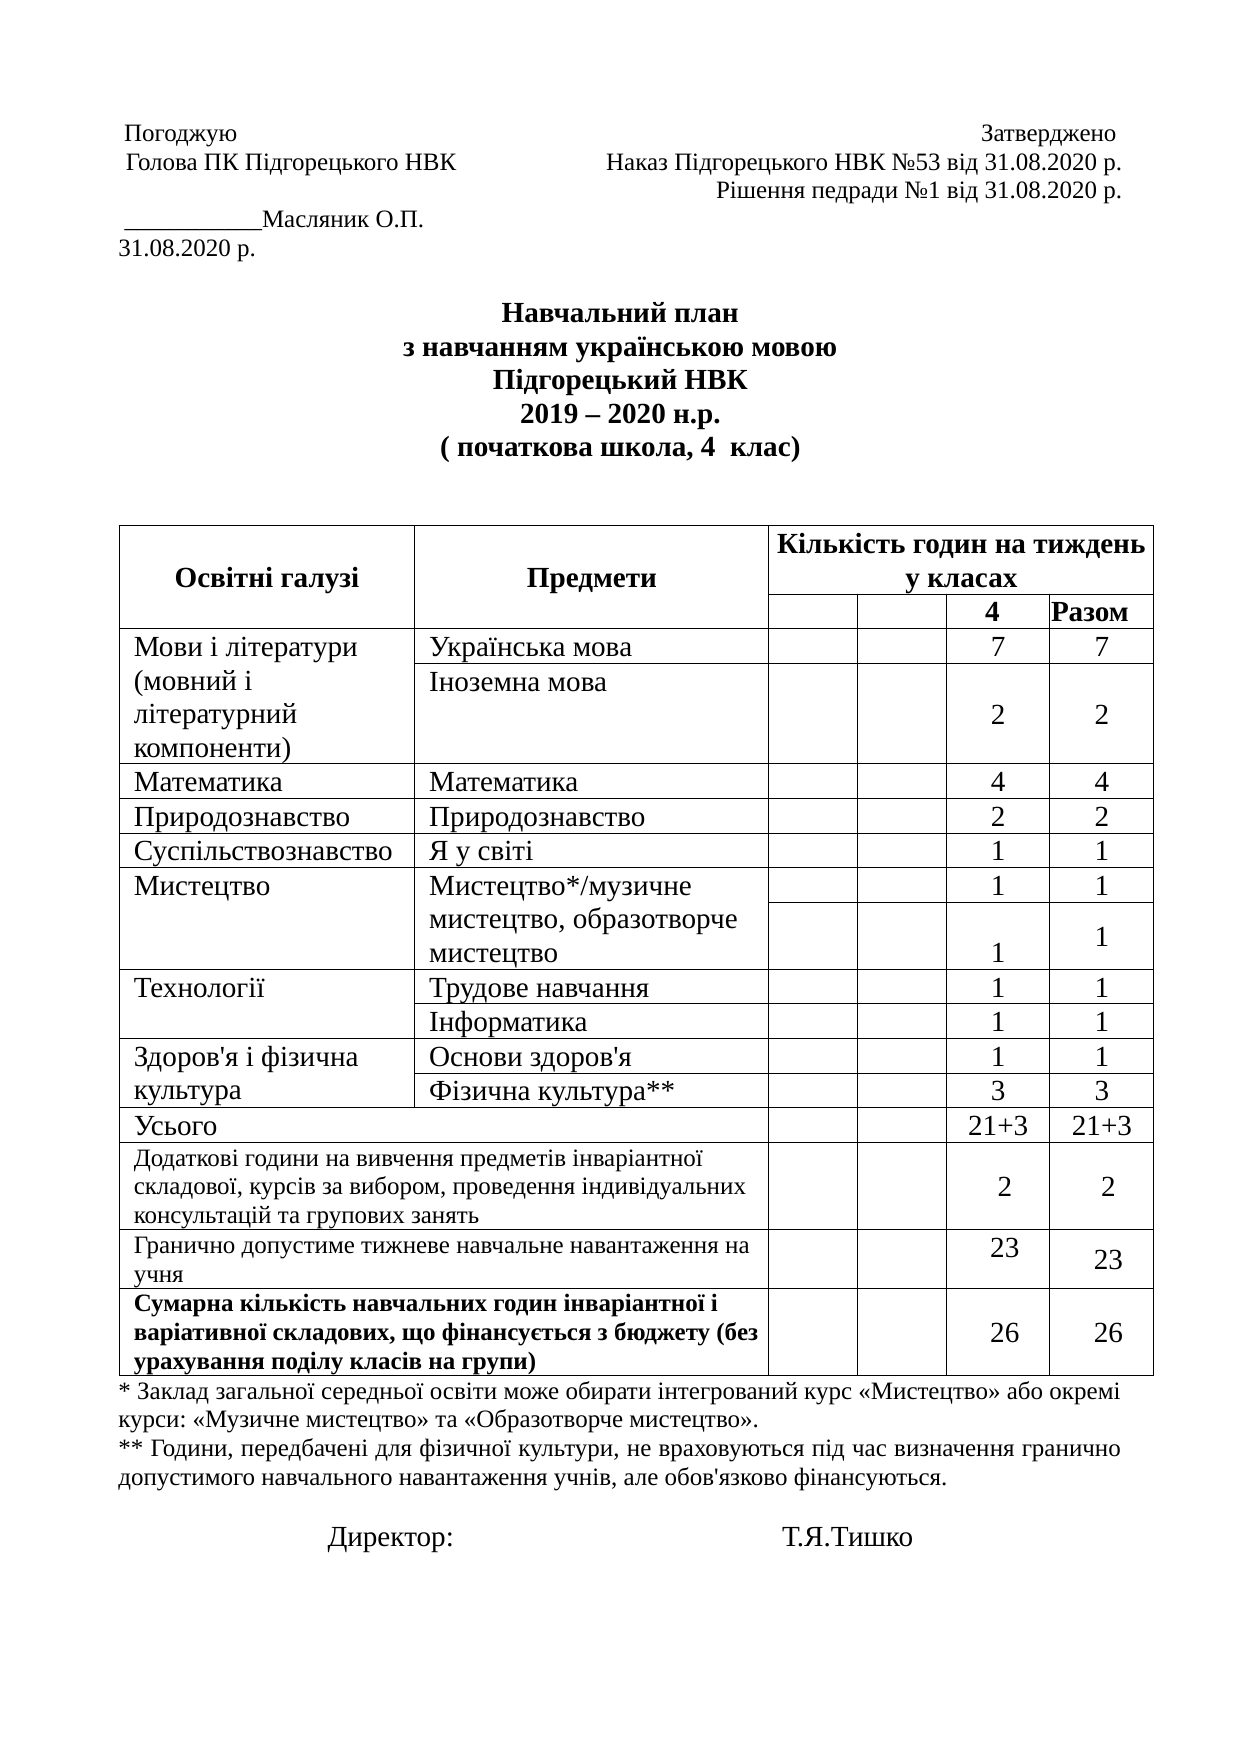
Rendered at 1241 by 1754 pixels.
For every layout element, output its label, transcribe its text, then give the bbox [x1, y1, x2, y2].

table_cell [769, 799, 857, 832]
table_cell [769, 664, 857, 763]
table_cell 1 [947, 1004, 1049, 1038]
table_cell Мистецтво [120, 868, 414, 969]
table_cell 3 [1050, 1074, 1153, 1107]
table_cell [769, 595, 857, 628]
table_cell Додаткові години на вивчення предметів інваріантної складової, курсів за вибором, проведення індивідуальних консультацій та групових занять [120, 1143, 768, 1229]
text 31.08.2020 р. [118, 233, 1122, 262]
table_cell Українська мова [415, 629, 768, 663]
table_cell 1 [947, 868, 1049, 902]
table_cell [858, 1074, 946, 1107]
table_cell 2 [947, 799, 1049, 832]
table_cell 7 [1050, 629, 1153, 663]
table_header Освітні галузі [120, 526, 414, 628]
text ** Години, передбачені для фізичної культури, не враховуються під час визначення гранично допустимого навчального навантаження учнів, але обов'язково фінансуються. [118, 1433, 1122, 1491]
table_cell Математика [120, 764, 414, 798]
table_cell 2 [1050, 664, 1153, 763]
table_cell [858, 834, 946, 867]
table_cell Здоров'я і фізична культура [120, 1039, 414, 1107]
table_cell [769, 1289, 857, 1375]
text з навчанням українською мовою [118, 329, 1122, 362]
text * Заклад загальної середньої освіти може обирати інтегрований курс «Мистецтво» або окремі курси: «Музичне мистецтво» та «Образотворче мистецтво». [118, 1376, 1122, 1433]
table_cell Технології [120, 970, 414, 1038]
text Директор: Т.Я.Тишко [118, 1519, 1122, 1553]
table_cell 1 [1050, 868, 1153, 902]
table_cell 21+3 [947, 1108, 1049, 1142]
table_cell [858, 970, 946, 1003]
table_cell Фізична культура** [415, 1074, 768, 1107]
table_cell [769, 764, 857, 798]
table_cell Іноземна мова [415, 664, 768, 763]
table_cell Гранично допустиме тижневе навчальне навантаження на учня [120, 1230, 768, 1287]
table_cell [858, 1004, 946, 1038]
table_cell Природознавство [120, 799, 414, 832]
table_cell Усього [120, 1108, 768, 1142]
table_cell Мови і літератури (мовний і літературний компоненти) [120, 629, 414, 763]
table_cell Суспільствознавство [120, 834, 414, 867]
table_cell [858, 1143, 946, 1229]
table_cell 1 [1050, 1039, 1153, 1072]
table_cell [858, 1039, 946, 1072]
table_cell Трудове навчання [415, 970, 768, 1003]
table_cell 26 [947, 1289, 1049, 1375]
table_cell 1 [947, 1039, 1049, 1072]
text ___________Масляник О.П. [118, 204, 1122, 233]
table_cell Математика [415, 764, 768, 798]
table_cell [858, 868, 946, 902]
table_cell [858, 595, 946, 628]
table_cell Я у світі [415, 834, 768, 867]
table_cell 4 [947, 595, 1049, 628]
table_cell 1 [947, 970, 1049, 1003]
table_header Кількість годин на тиждень у класах [769, 526, 1153, 593]
table_cell [769, 1039, 857, 1072]
table_cell Мистецтво*/музичне мистецтво, образотворче мистецтво [415, 868, 768, 969]
table_cell 2 [1050, 799, 1153, 832]
table_cell 2 [1050, 1143, 1153, 1229]
table_cell Інформатика [415, 1004, 768, 1038]
text Рішення педради №1 від 31.08.2020 р. [118, 176, 1122, 204]
table_cell [769, 1108, 857, 1142]
table_cell [769, 868, 857, 902]
table_cell [769, 834, 857, 867]
table_header Предмети [415, 526, 768, 628]
text Погоджую Затверджено [118, 118, 1122, 147]
text 2019 – 2020 н.р. [118, 396, 1122, 429]
text Навчальний план [118, 295, 1122, 329]
table_cell [858, 799, 946, 832]
table_cell 23 [1050, 1230, 1153, 1287]
table_cell [769, 1074, 857, 1107]
table_cell [858, 629, 946, 663]
table_cell 2 [947, 664, 1049, 763]
table_cell [858, 1230, 946, 1287]
table_cell 4 [1050, 764, 1153, 798]
table_cell Природознавство [415, 799, 768, 832]
table_cell [858, 1108, 946, 1142]
text ( початкова школа, 4 клас) [118, 429, 1122, 463]
table_cell 21+3 [1050, 1108, 1153, 1142]
table_cell [858, 1289, 946, 1375]
table_cell [769, 1230, 857, 1287]
table_cell [858, 664, 946, 763]
table_cell 1 [1050, 903, 1153, 969]
table_cell [769, 903, 857, 969]
table_cell Сумарна кількість навчальних годин інваріантної і варіативної складових, що фінансується з бюджету (без урахування поділу класів на групи) [120, 1289, 768, 1375]
table_cell [769, 629, 857, 663]
table_cell 1 [1050, 1004, 1153, 1038]
table_cell 7 [947, 629, 1049, 663]
text Підгорецький НВК [118, 362, 1122, 396]
table_cell [769, 970, 857, 1003]
table_cell 3 [947, 1074, 1049, 1107]
table_cell [769, 1143, 857, 1229]
table_cell Основи здоров'я [415, 1039, 768, 1072]
text Голова ПК Підгорецького НВК Наказ Підгорецького НВК №53 від 31.08.2020 р. [118, 147, 1122, 176]
table_cell 1 [1050, 834, 1153, 867]
table_cell 1 [947, 834, 1049, 867]
table_cell 2 [947, 1143, 1049, 1229]
table_cell 1 [1050, 970, 1153, 1003]
table_cell 23 [947, 1230, 1049, 1287]
table_cell Разом [1050, 595, 1153, 628]
table_cell [858, 764, 946, 798]
table_cell [769, 1004, 857, 1038]
table_cell 26 [1050, 1289, 1153, 1375]
table_cell 4 [947, 764, 1049, 798]
table_cell [858, 903, 946, 969]
table_cell 1 [947, 903, 1049, 969]
